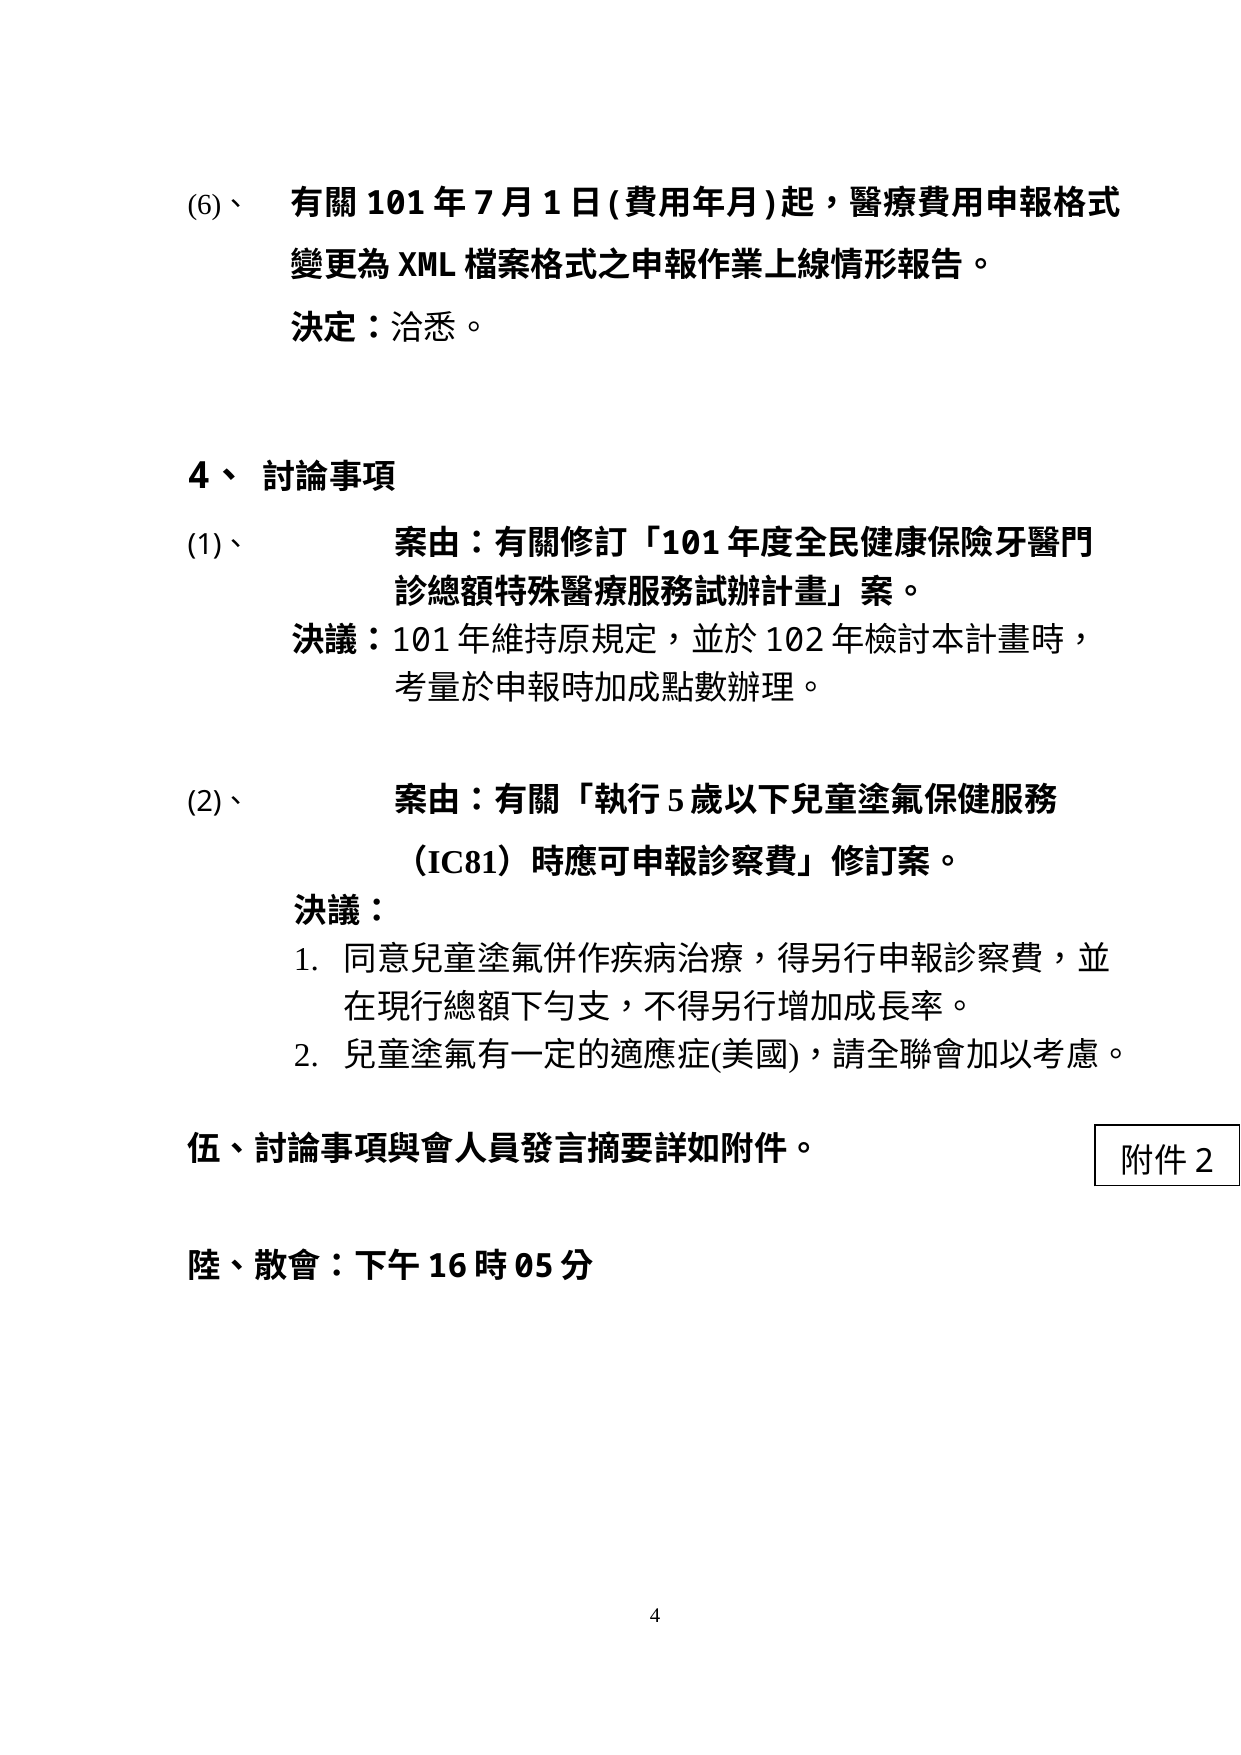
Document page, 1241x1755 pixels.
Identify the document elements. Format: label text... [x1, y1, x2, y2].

text 決議：101年維持原規定，並於102年檢討本計畫時，考量於申報時加成點數辦理。 [291, 613, 1122, 709]
list 討論事項 [187, 431, 1122, 493]
list 案由：有關修訂「101年度全民健康保險牙醫門診總額特殊醫療服務試辦計畫」案。 [187, 516, 1122, 613]
list 同意兒童塗氟併作疾病治療，得另行申報診察費，並在現行總額下勻支，不得另行增加成長率。 [294, 932, 1122, 1028]
list 兒童塗氟有一定的適應症(美國)，請全聯會加以考慮。 [294, 1028, 1122, 1076]
text 決定：洽悉。 [290, 283, 1122, 346]
text 伍、討論事項與會人員發言摘要詳如附件。 [187, 1122, 1122, 1170]
list 案由：有關「執行5歲以下兒童塗氟保健服務（IC81）時應可申報診察費」修訂案。 [187, 755, 1122, 880]
text 附件2 [1111, 1133, 1224, 1177]
list 有關101年7月1日(費用年月)起，醫療費用申報格式變更為XML檔案格式之申報作業上線情形報告。 [187, 158, 1122, 283]
text 決議： [294, 883, 1122, 932]
text 陸、散會：下午16時05分 [187, 1238, 1122, 1287]
text [1096, 1126, 1239, 1185]
